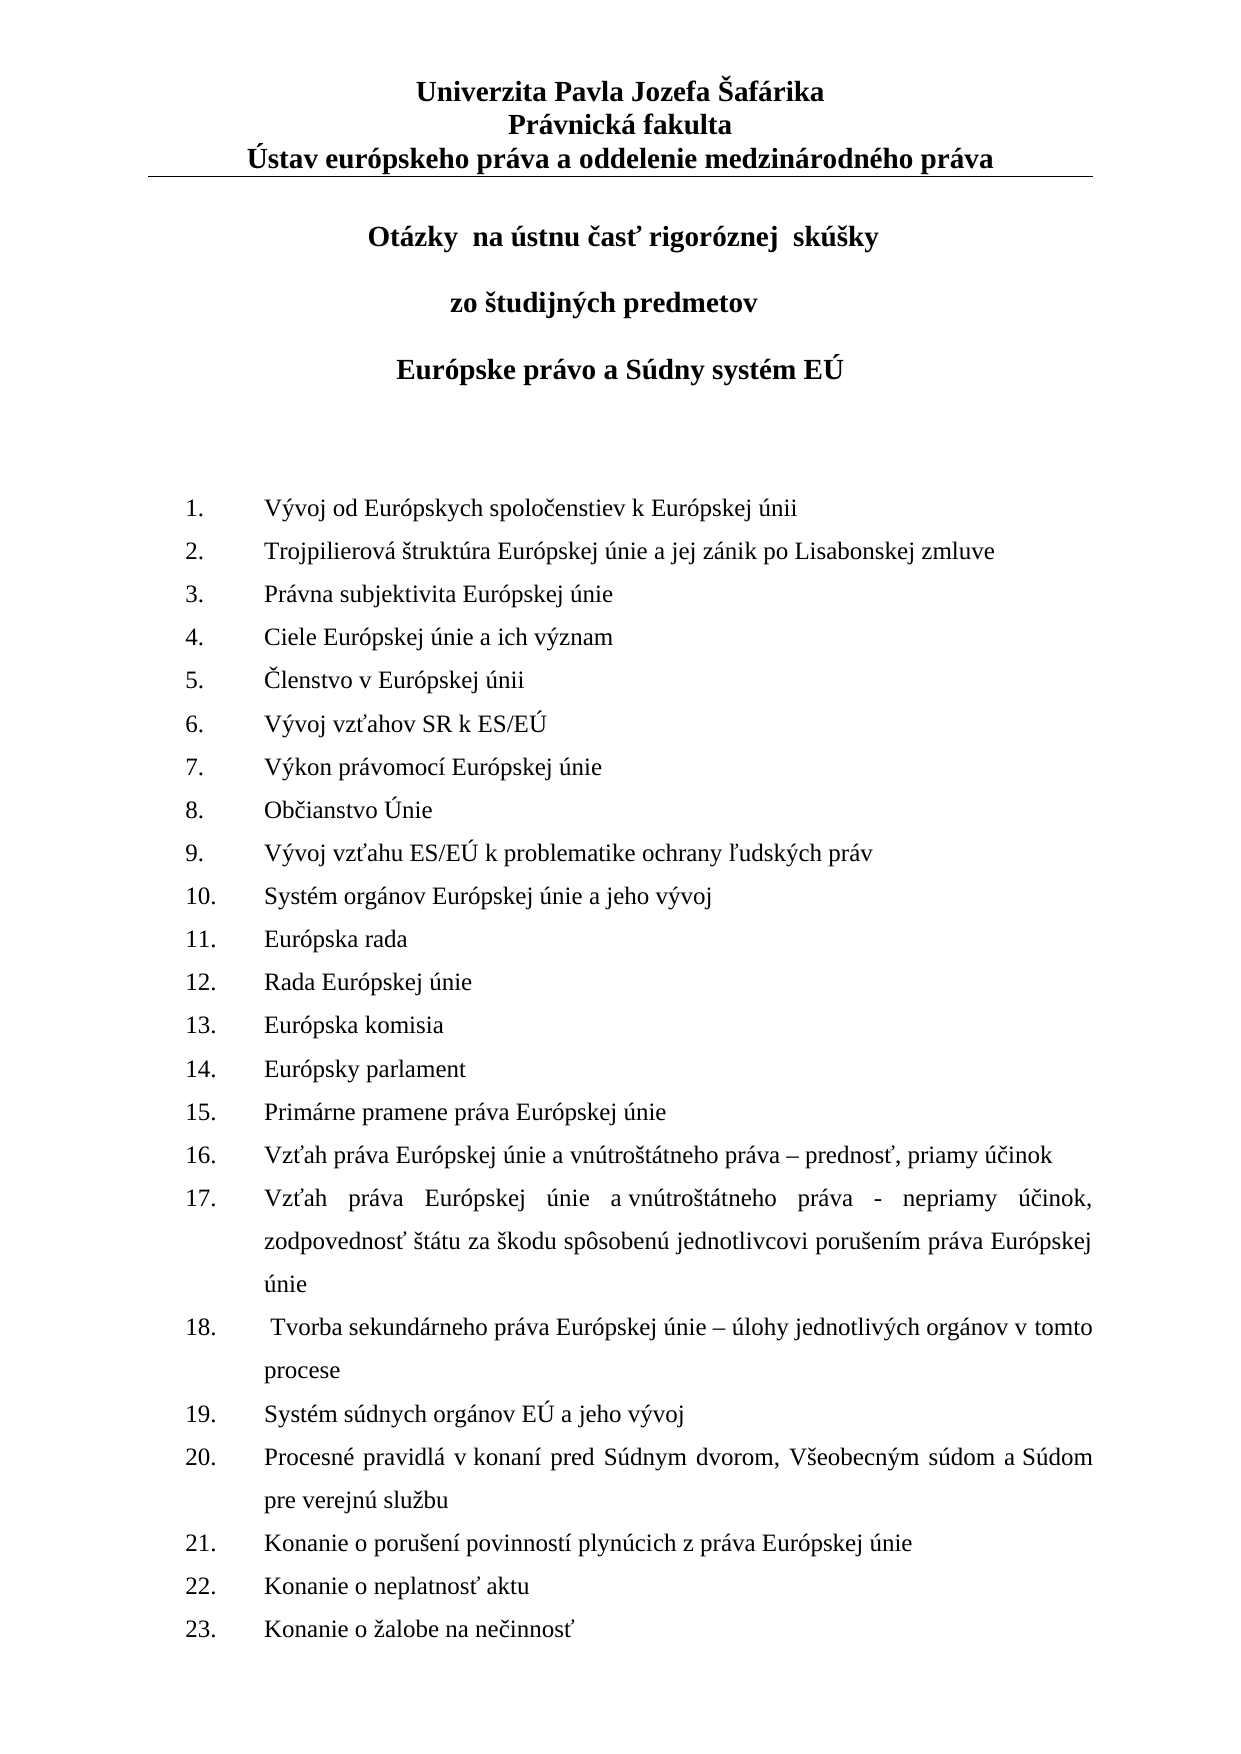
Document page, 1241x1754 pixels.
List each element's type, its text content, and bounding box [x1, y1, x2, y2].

list Vzťah práva Európskej únie a vnútroštátneho práva - nepriamy účinok, zodpovednosť štátu za škodu spôsobenú jednotlivcovi porušením práva Európskej únie [185, 1183, 1093, 1298]
list Konanie o žalobe na nečinnosť [185, 1614, 1093, 1643]
list Vývoj vzťahov SR k ES/EÚ [185, 709, 1093, 737]
list Výkon právomocí Európskej únie [185, 752, 1093, 781]
list Vývoj vzťahu ES/EÚ k problematike ochrany ľudských práv [185, 838, 1093, 867]
list Európsky parlament [185, 1054, 1093, 1082]
list Ciele Európskej únie a ich význam [185, 622, 1093, 651]
list Občianstvo Únie [185, 795, 1093, 824]
text zo študijných predmetov [369, 286, 1093, 319]
text Právnická fakulta [148, 107, 1093, 141]
list Trojpilierová štruktúra Európskej únie a jej zánik po Lisabonskej zmluve [185, 536, 1093, 565]
list Konanie o neplatnosť aktu [185, 1571, 1093, 1600]
list Rada Európskej únie [185, 967, 1093, 996]
text Otázky na ústnu časť rigoróznej skúšky [148, 219, 1093, 252]
list Európska komisia [185, 1011, 1093, 1039]
list Systém orgánov Európskej únie a jeho vývoj [185, 881, 1093, 910]
list Právna subjektivita Európskej únie [185, 579, 1093, 608]
list Konanie o porušení povinností plynúcich z práva Európskej únie [185, 1528, 1093, 1557]
list Európska rada [185, 924, 1093, 953]
list Systém súdnych orgánov EÚ a jeho vývoj [185, 1399, 1093, 1427]
text Európske právo a Súdny systém EÚ [148, 352, 1093, 386]
list Primárne pramene práva Európskej únie [185, 1097, 1093, 1126]
text Ústav európskeho práva a oddelenie medzinárodného práva [148, 141, 1093, 176]
list Vzťah práva Európskej únie a vnútroštátneho práva – prednosť, priamy účinok [185, 1140, 1093, 1169]
list Tvorba sekundárneho práva Európskej únie – úlohy jednotlivých orgánov v tomto procese [185, 1312, 1093, 1384]
list Procesné pravidlá v konaní pred Súdnym dvorom, Všeobecným súdom a Súdom pre verejnú službu [185, 1442, 1093, 1514]
text Univerzita Pavla Jozefa Šafárika [148, 74, 1093, 107]
list Vývoj od Európskych spoločenstiev k Európskej únii [185, 493, 1093, 522]
list Členstvo v Európskej únii [185, 666, 1093, 694]
